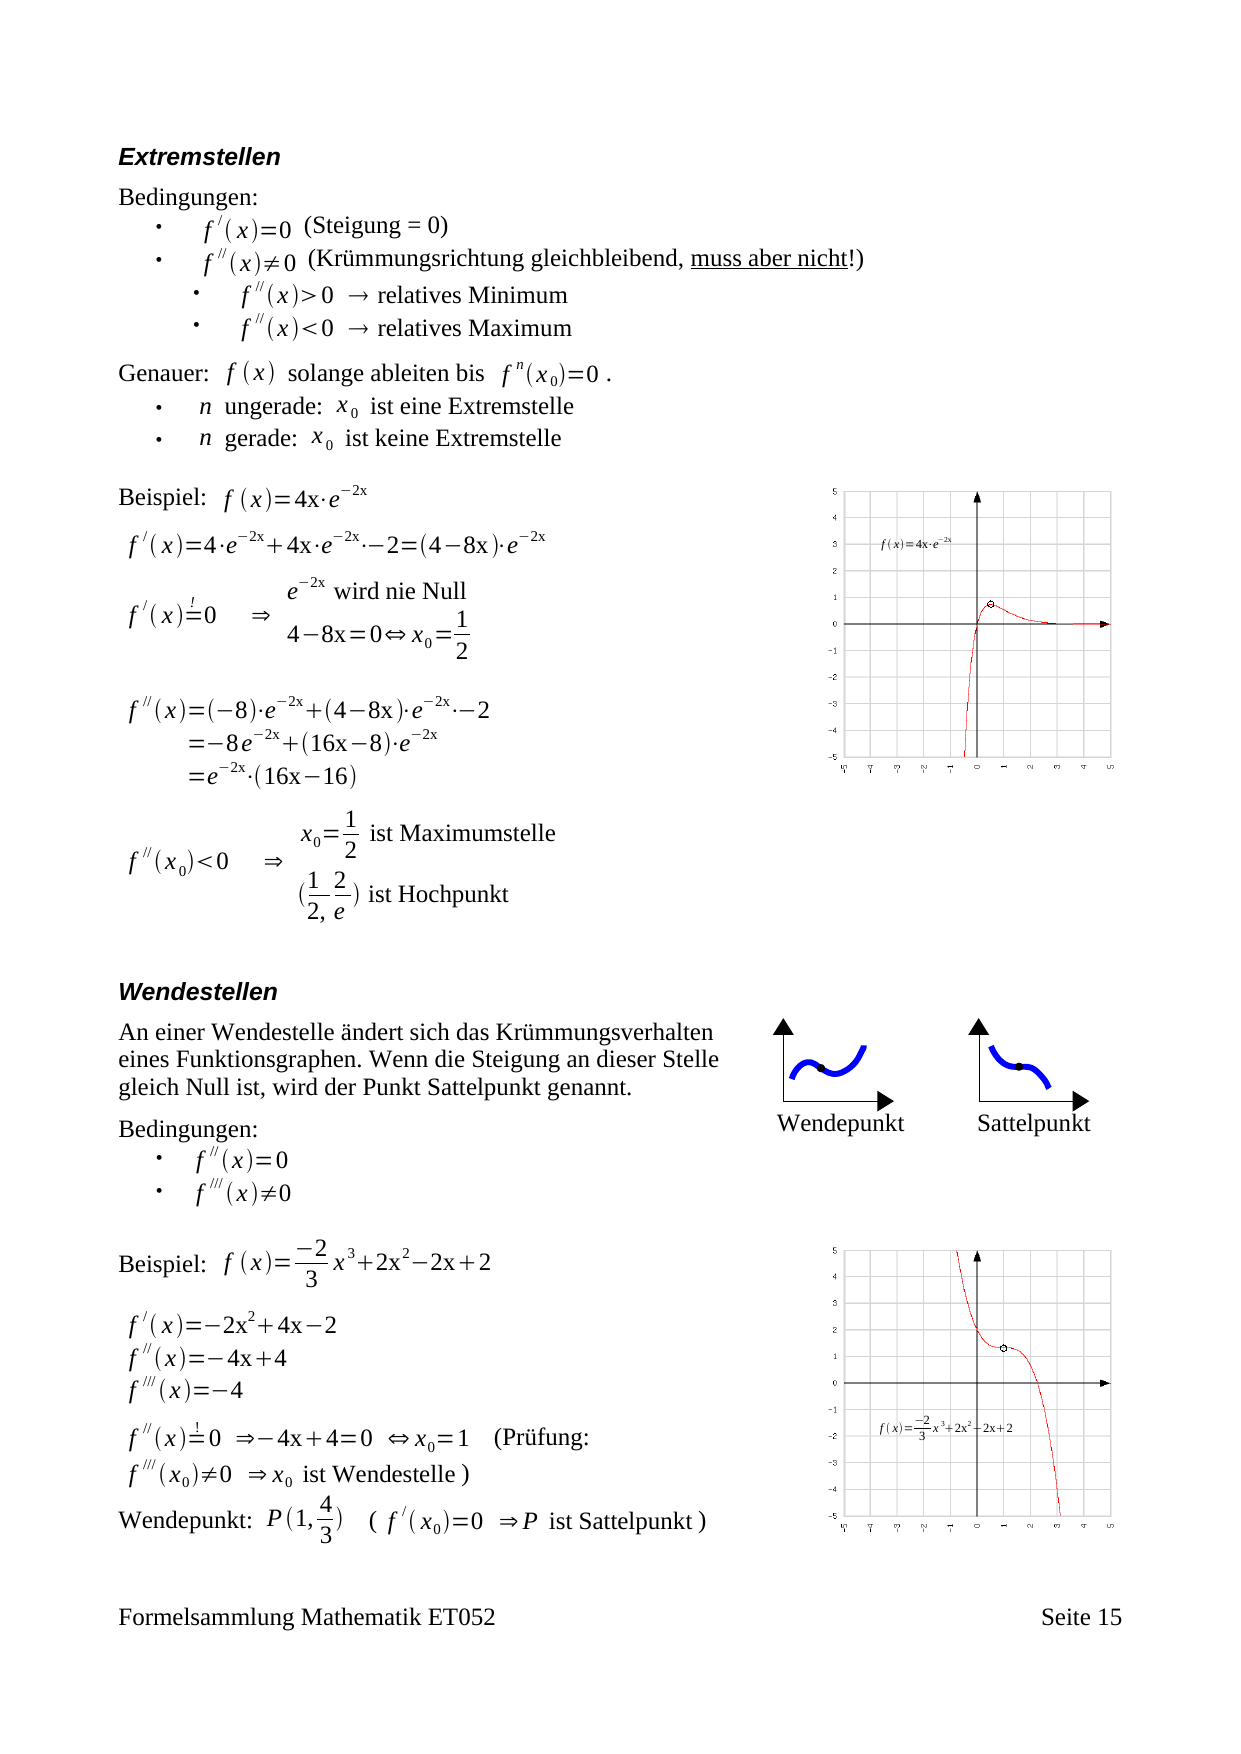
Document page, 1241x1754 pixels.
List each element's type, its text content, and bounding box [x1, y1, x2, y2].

picture [823, 1241, 1119, 1537]
list ungerade: ist eine Extremstelle [156, 391, 1122, 422]
text Beispiel: [118, 481, 1122, 513]
picture [823, 482, 1119, 778]
list gerade: ist keine Extremstelle [156, 422, 1122, 453]
list (Krümmungsrichtung gleichbleibend, muss aber nicht!) [156, 244, 1122, 277]
text Beispiel: [118, 1235, 1122, 1294]
text An einer Wendestelle ändert sich das Krümmungsverhalten eines Funktionsgraphen. Wenn die Steigung an dieser Stelle gleich Null ist, wird der Punkt Sattelpunkt genannt. [118, 1018, 1122, 1137]
subtitle Extremstellen [118, 143, 1122, 171]
text Wendepunkt: () [118, 1491, 1122, 1550]
text Genauer: solange ableiten bis . [118, 356, 1122, 391]
text (Prüfung: ) [118, 1418, 823, 1491]
text Bedingungen: [118, 183, 1122, 211]
subtitle Wendestellen [118, 977, 1122, 1005]
list (Steigung = 0) [156, 211, 1122, 244]
text Bedingungen: [118, 1115, 1122, 1142]
